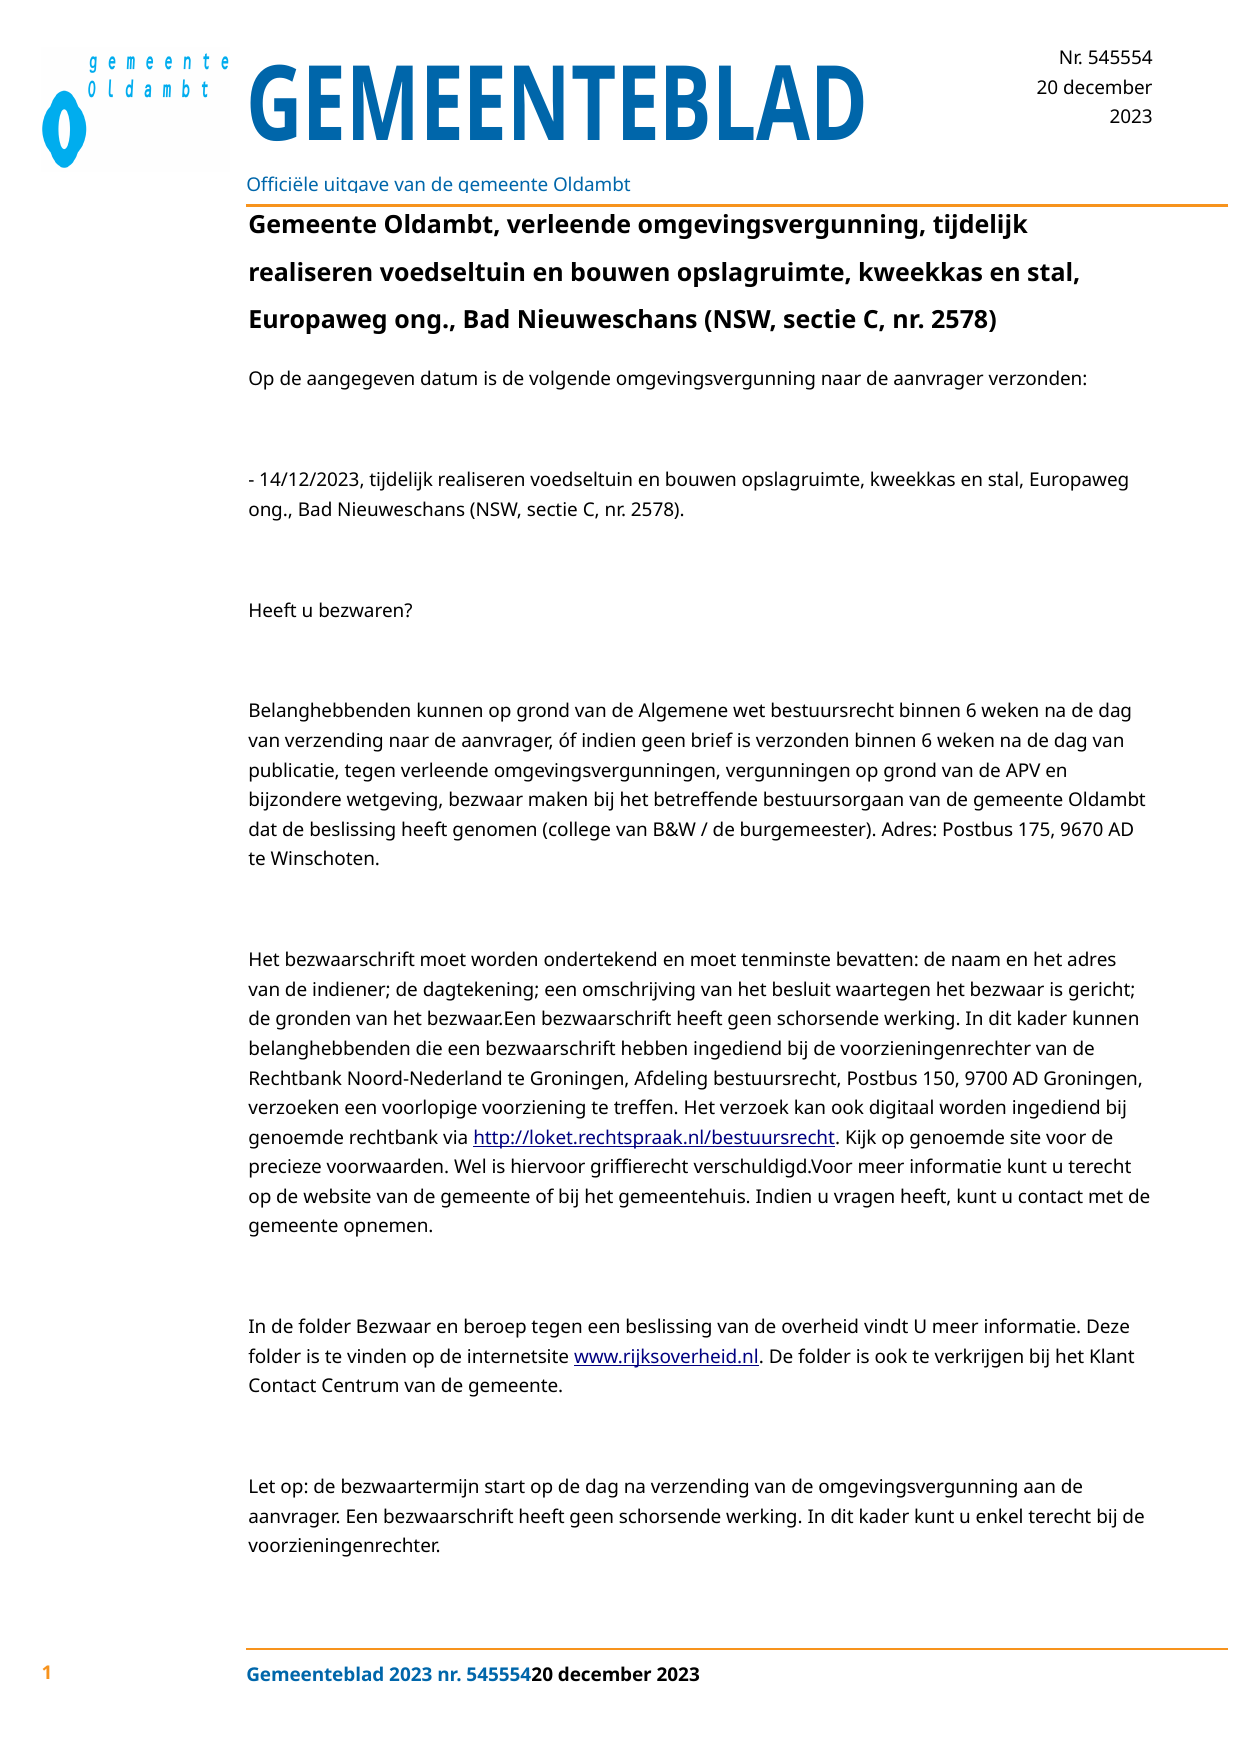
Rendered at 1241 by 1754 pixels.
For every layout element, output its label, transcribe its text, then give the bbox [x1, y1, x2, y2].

text Op de aangegeven datum is de volgende omgevingsvergunning naar de aanvrager verzonden: [248, 366, 1152, 391]
text Het bezwaarschrift moet worden ondertekend en moet tenminste bevatten: de naam en het adres van de indiener; de dagtekening; een omschrijving van het besluit waartegen het bezwaar is gericht; de gronden van het bezwaar.Een bezwaarschrift heeft geen schorsende werking. In dit kader kunnen belanghebbenden die een bezwaarschrift hebben ingediend bij de voorzieningenrechter van de Rechtbank Noord-Nederland te Groningen, Afdeling bestuursrecht, Postbus 150, 9700 AD Groningen, verzoeken een voorlopige voorziening te treffen. Het verzoek kan ook digitaal worden ingediend bij genoemde rechtbank via http://loket.rechtspraak.nl/bestuursrecht. Kijk op genoemde site voor de precieze voorwaarden. Wel is hiervoor griffierecht verschuldigd.Voor meer informatie kunt u terecht op de website van de gemeente of bij het gemeentehuis. Indien u vragen heeft, kunt u contact met de gemeente opnemen. [248, 946, 1152, 1238]
picture [41, 47, 231, 172]
text In de folder Bezwaar en beroep tegen een beslissing van de overheid vindt U meer informatie. Deze folder is te vinden op de internetsite www.rijksoverheid.nl. De folder is ook te verkrijgen bij het Klant Contact Centrum van de gemeente. [248, 1313, 1152, 1398]
text - 14/12/2023, tijdelijk realiseren voedseltuin en bouwen opslagruimte, kweekkas en stal, Europaweg ong., Bad Nieuweschans (NSW, sectie C, nr. 2578). [248, 466, 1152, 522]
text Gemeente Oldambt, verleende omgevingsvergunning, tijdelijk realiseren voedseltuin en bouwen opslagruimte, kweekkas en stal, Europaweg ong., Bad Nieuweschans (NSW, sectie C, nr. 2578) [248, 207, 1152, 336]
text Let op: de bezwaartermijn start op de dag na verzending van de omgevingsvergunning aan de aanvrager. Een bezwaarschrift heeft geen schorsende werking. In dit kader kunt u enkel terecht bij de voorzieningenrechter. [248, 1473, 1152, 1558]
text Belanghebbenden kunnen op grond van de Algemene wet bestuursrecht binnen 6 weken na de dag van verzending naar de aanvrager, óf indien geen brief is verzonden binnen 6 weken na de dag van publicatie, tegen verleende omgevingsvergunningen, vergunningen op grond van de APV en bijzondere wetgeving, bezwaar maken bij het betreffende bestuursorgaan van de gemeente Oldambt dat de beslissing heeft genomen (college van B&W / de burgemeester). Adres: Postbus 175, 9670 AD te Winschoten. [248, 698, 1152, 871]
text Heeft u bezwaren? [248, 597, 1152, 622]
